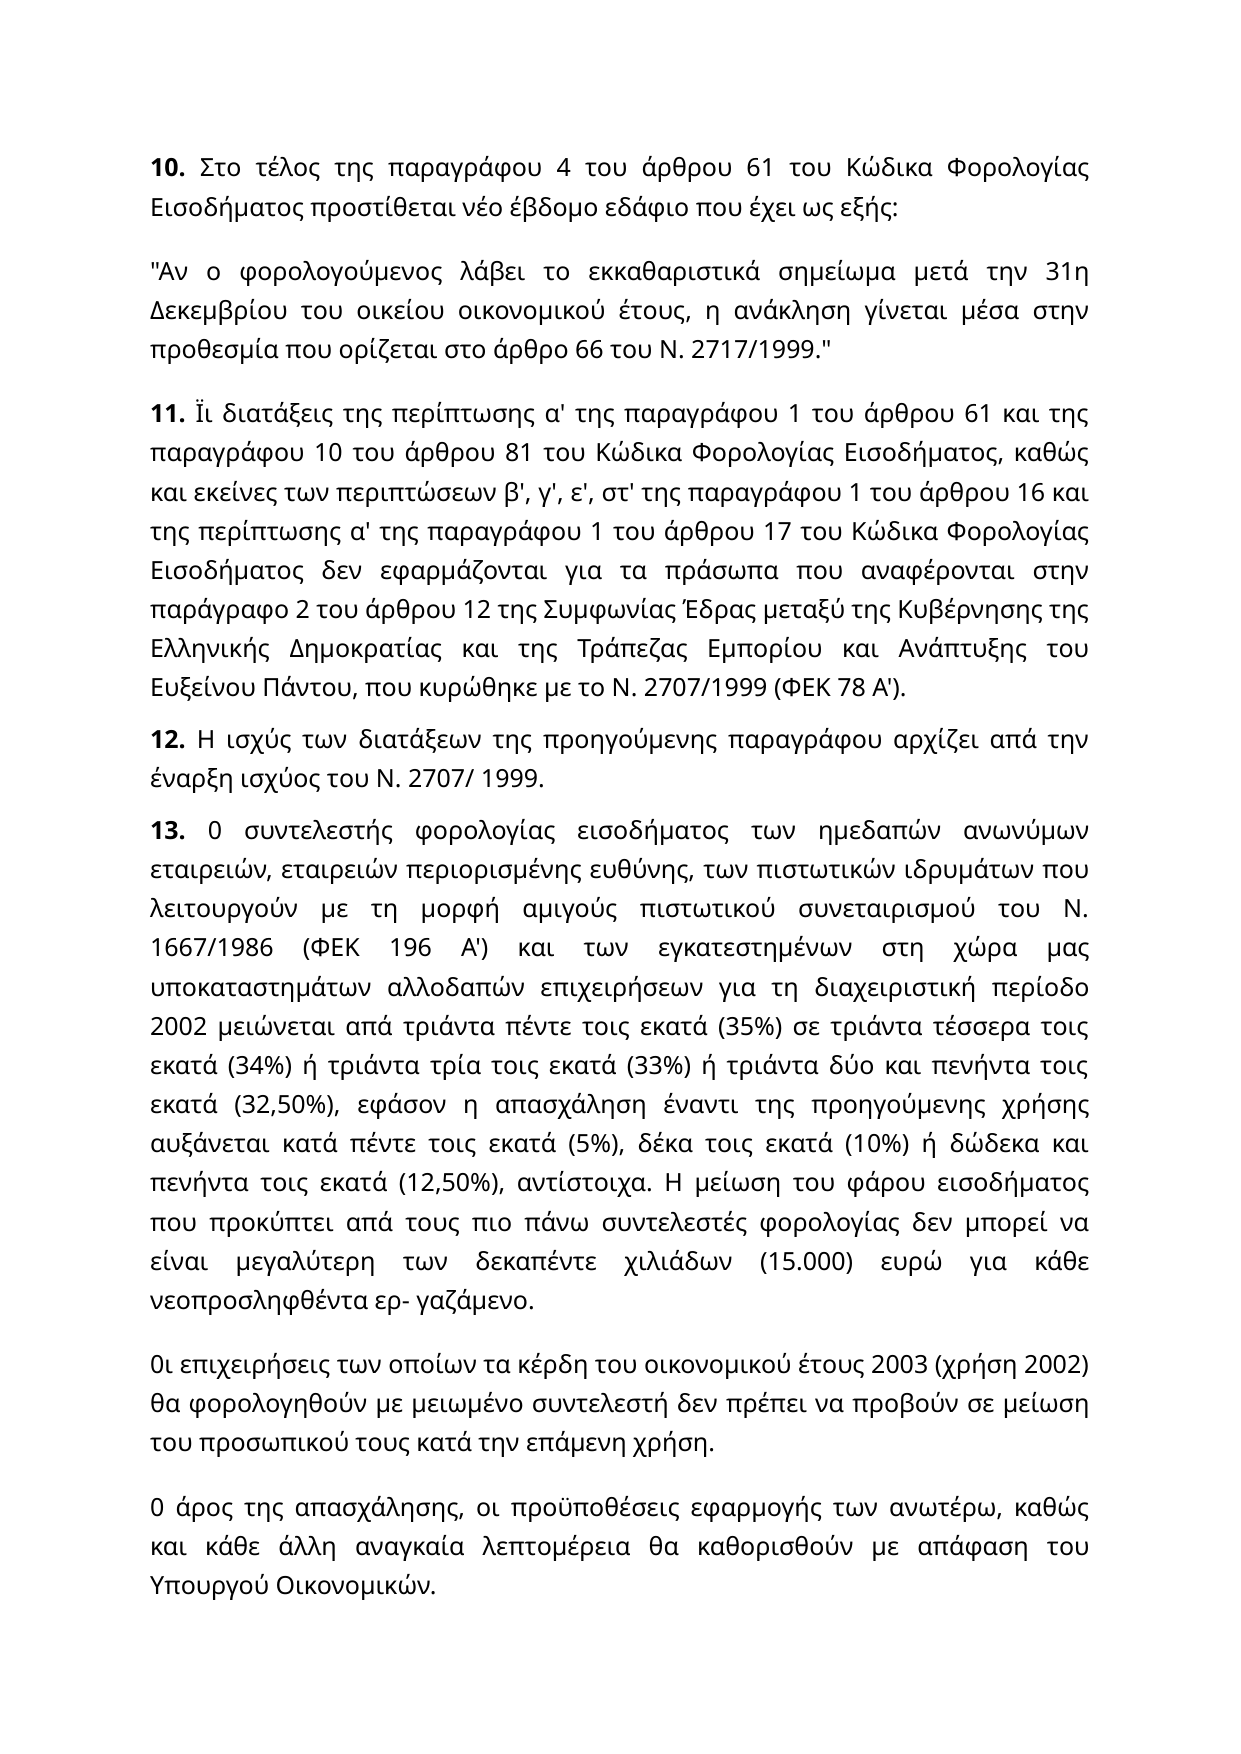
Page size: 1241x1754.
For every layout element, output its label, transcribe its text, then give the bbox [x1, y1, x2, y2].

text "Αν ο φορολογούμενος λάβει το εκκαθαριστικά σημείωμα μετά την 31η Δεκεμβρίου του οικείου οικονομικού έτους, η ανάκληση γίνεται μέσα στην προθεσμία που ορίζεται στο άρθρο 66 του Ν. 2717/1999." [150, 253, 1090, 366]
text 13. 0 συντελεστής φορολογίας εισοδήματος των ημεδαπών ανωνύμων εταιρειών, εταιρειών περιορισμένης ευθύνης, των πιστωτικών ιδρυμάτων που λειτουργούν με τη μορφή αμιγούς πιστωτικού συνεταιρισμού του Ν. 1667/1986 (ΦΕΚ 196 Α') και των εγκατεστημένων στη χώρα μας υποκαταστημάτων αλλοδαπών επιχειρήσεων για τη διαχειριστική περίοδο 2002 μειώνεται απά τριάντα πέντε τοις εκατά (35%) σε τριάντα τέσσερα τοις εκατά (34%) ή τριάντα τρία τοις εκατά (33%) ή τριάντα δύο και πενήντα τοις εκατά (32,50%), εφάσον η απασχάληση έναντι της προηγούμενης χρήσης αυξάνεται κατά πέντε τοις εκατά (5%), δέκα τοις εκατά (10%) ή δώδεκα και πενήντα τοις εκατά (12,50%), αντίστοιχα. Η μείωση του φάρου εισοδήματος που προκύπτει απά τους πιο πάνω συντελεστές φορολογίας δεν μπορεί να είναι μεγαλύτερη των δεκαπέντε χιλιάδων (15.000) ευρώ για κάθε νεοπροσληφθέντα ερ- γαζάμενο. [150, 812, 1090, 1317]
text 11. Ϊι διατάξεις της περίπτωσης α' της παραγράφου 1 του άρθρου 61 και της παραγράφου 10 του άρθρου 81 του Κώδικα Φορολογίας Εισοδήματος, καθώς και εκείνες των περιπτώσεων β', γ', ε', στ' της παραγράφου 1 του άρθρου 16 και της περίπτωσης α' της παραγράφου 1 του άρθρου 17 του Κώδικα Φορολογίας Εισοδήματος δεν εφαρμάζονται για τα πράσωπα που αναφέρονται στην παράγραφο 2 του άρθρου 12 της Συμφωνίας Έδρας μεταξύ της Κυβέρνησης της Ελληνικής Δημοκρατίας και της Τράπεζας Εμπορίου και Ανάπτυξης του Ευξείνου Πάντου, που κυρώθηκε με το Ν. 2707/1999 (ΦΕΚ 78 Α'). [150, 396, 1090, 704]
text 10. Στο τέλος της παραγράφου 4 του άρθρου 61 του Κώδικα Φορολογίας Εισοδήματος προστίθεται νέο έβδομο εδάφιο που έχει ως εξής: [150, 150, 1090, 223]
text 12. Η ισχύς των διατάξεων της προηγούμενης παραγράφου αρχίζει απά την έναρξη ισχύος του Ν. 2707/ 1999. [150, 722, 1090, 795]
text 0 άρος της απασχάλησης, οι προϋποθέσεις εφαρμογής των ανωτέρω, καθώς και κάθε άλλη αναγκαία λεπτομέρεια θα καθορισθούν με απάφαση του Υπουργού Οικονομικών. [150, 1489, 1090, 1602]
text 0ι επιχειρήσεις των οποίων τα κέρδη του οικονομικού έτους 2003 (χρήση 2002) θα φορολογηθούν με μειωμένο συντελεστή δεν πρέπει να προβούν σε μείωση του προσωπικού τους κατά την επάμενη χρήση. [150, 1347, 1090, 1459]
